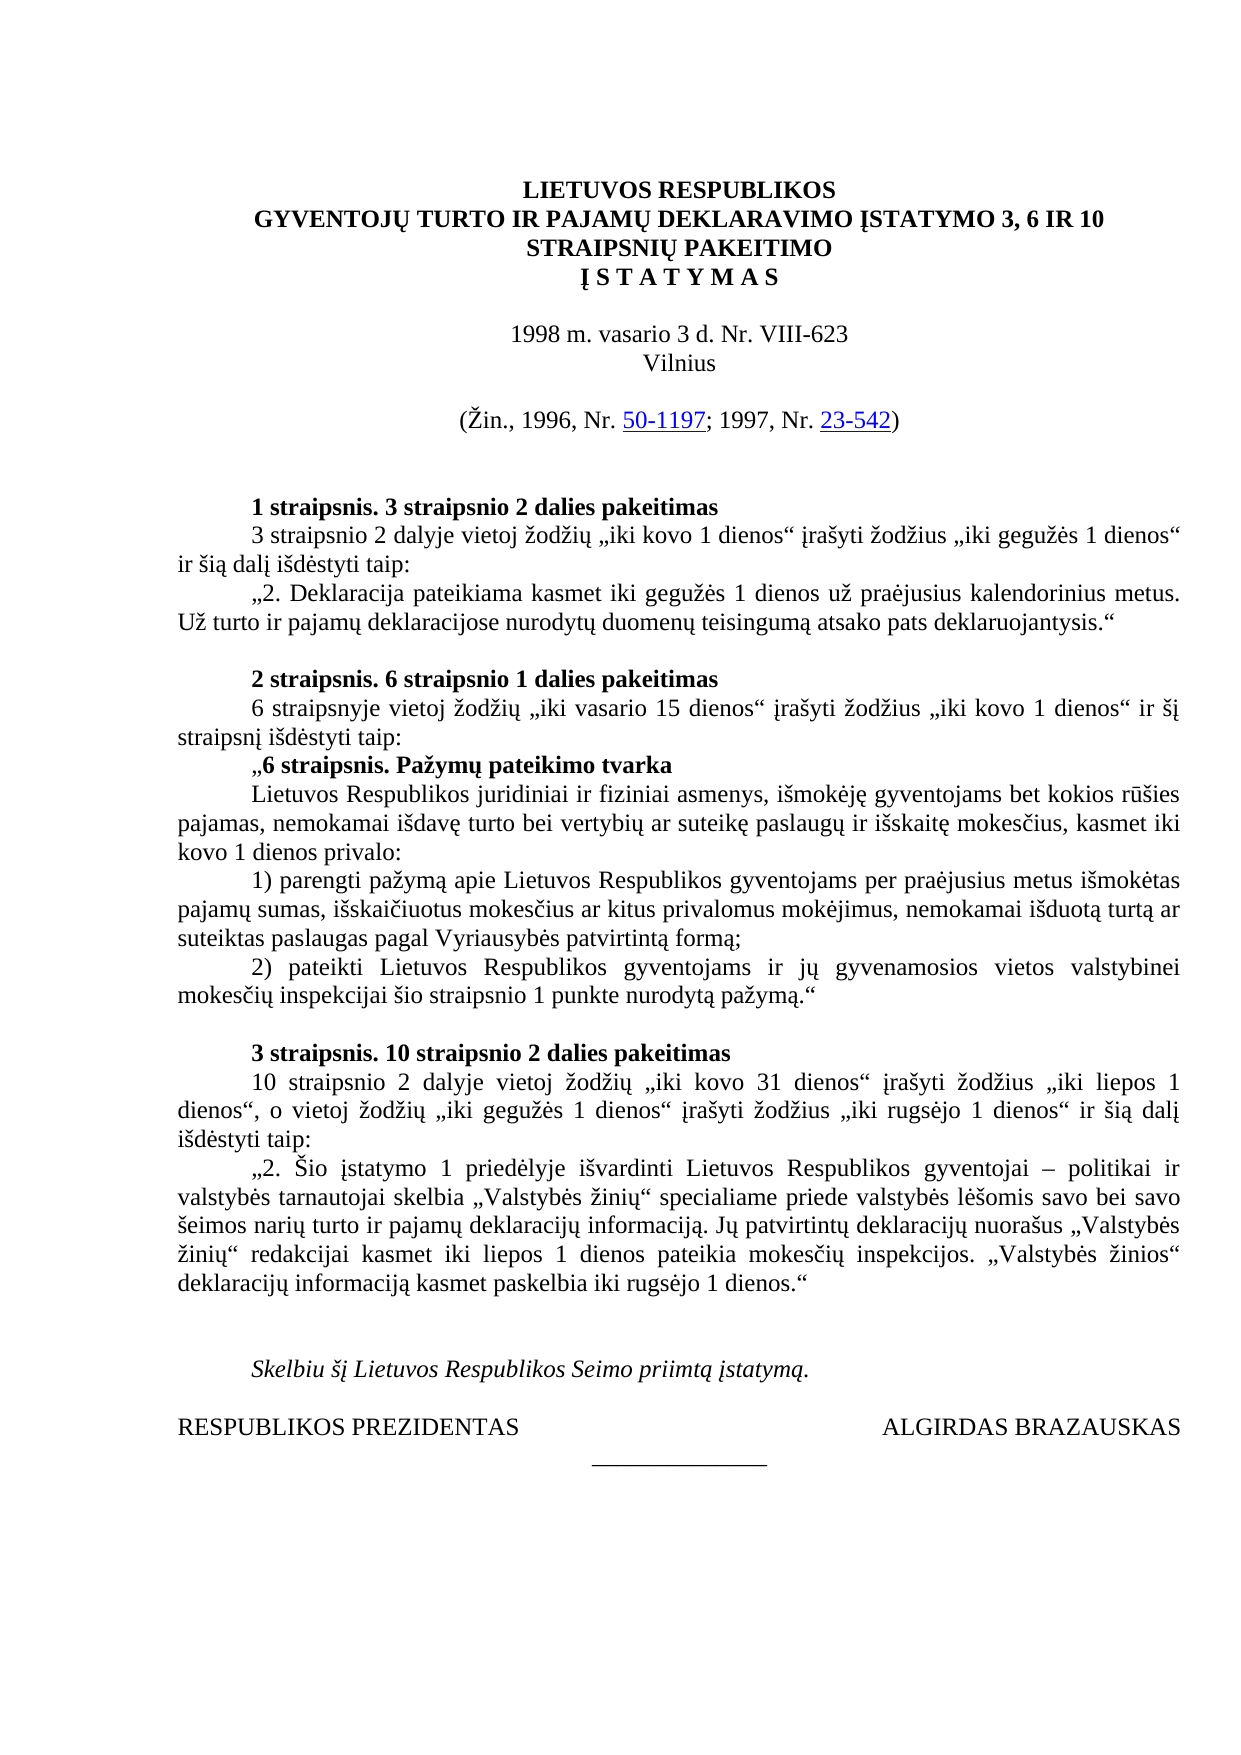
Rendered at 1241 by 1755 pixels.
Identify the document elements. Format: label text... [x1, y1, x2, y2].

text (Žin., 1996, Nr. 50-1197; 1997, Nr. 23-542) [177, 406, 1181, 434]
text 10 straipsnio 2 dalyje vietoj žodžių „iki kovo 31 dienos“ įrašyti žodžius „iki liepos 1 dienos“, o vietoj žodžių „iki gegužės 1 dienos“ įrašyti žodžius „iki rugsėjo 1 dienos“ ir šią dalį išdėstyti taip: [177, 1067, 1181, 1153]
text „2. Deklaracija pateikiama kasmet iki gegužės 1 dienos už praėjusius kalendorinius metus. Už turto ir pajamų deklaracijose nurodytų duomenų teisingumą atsako pats deklaruojantysis.“ [177, 578, 1181, 636]
text ______________ [177, 1441, 1181, 1469]
text GYVENTOJŲ TURTO IR PAJAMŲ DEKLARAVIMO ĮSTATYMO 3, 6 IR 10 STRAIPSNIŲ PAKEITIMO [177, 204, 1181, 262]
text „6 straipsnis. Pažymų pateikimo tvarka [177, 751, 1181, 779]
text 1 straipsnis. 3 straipsnio 2 dalies pakeitimas [177, 492, 1181, 521]
text 3 straipsnio 2 dalyje vietoj žodžių „iki kovo 1 dienos“ įrašyti žodžius „iki gegužės 1 dienos“ ir šią dalį išdėstyti taip: [177, 521, 1181, 578]
text Lietuvos Respublikos juridiniai ir fiziniai asmenys, išmokėję gyventojams bet kokios rūšies pajamas, nemokamai išdavę turto bei vertybių ar suteikę paslaugų ir išskaitę mokesčius, kasmet iki kovo 1 dienos privalo: [177, 779, 1181, 866]
text 2 straipsnis. 6 straipsnio 1 dalies pakeitimas [177, 664, 1181, 693]
text 1998 m. vasario 3 d. Nr. VIII-623 [177, 319, 1181, 348]
text Vilnius [177, 348, 1181, 377]
text 6 straipsnyje vietoj žodžių „iki vasario 15 dienos“ įrašyti žodžius „iki kovo 1 dienos“ ir šį straipsnį išdėstyti taip: [177, 693, 1181, 751]
text 3 straipsnis. 10 straipsnio 2 dalies pakeitimas [177, 1038, 1181, 1067]
text „2. Šio įstatymo 1 priedėlyje išvardinti Lietuvos Respublikos gyventojai – politikai ir valstybės tarnautojai skelbia „Valstybės žinių“ specialiame priede valstybės lėšomis savo bei savo šeimos narių turto ir pajamų deklaracijų informaciją. Jų patvirtintų deklaracijų nuorašus „Valstybės žinių“ redakcijai kasmet iki liepos 1 dienos pateikia mokesčių inspekcijos. „Valstybės žinios“ deklaracijų informaciją kasmet paskelbia iki rugsėjo 1 dienos.“ [177, 1153, 1181, 1297]
text RESPUBLIKOS PREZIDENTAS ALGIRDAS BRAZAUSKAS [177, 1412, 1181, 1441]
text Į S T A T Y M A S [177, 262, 1181, 291]
text Skelbiu šį Lietuvos Respublikos Seimo priimtą įstatymą. [177, 1354, 1181, 1383]
text 1) parengti pažymą apie Lietuvos Respublikos gyventojams per praėjusius metus išmokėtas pajamų sumas, išskaičiuotus mokesčius ar kitus privalomus mokėjimus, nemokamai išduotą turtą ar suteiktas paslaugas pagal Vyriausybės patvirtintą formą; [177, 866, 1181, 952]
text 2) pateikti Lietuvos Respublikos gyventojams ir jų gyvenamosios vietos valstybinei mokesčių inspekcijai šio straipsnio 1 punkte nurodytą pažymą.“ [177, 952, 1181, 1009]
text LIETUVOS RESPUBLIKOS [177, 176, 1181, 204]
